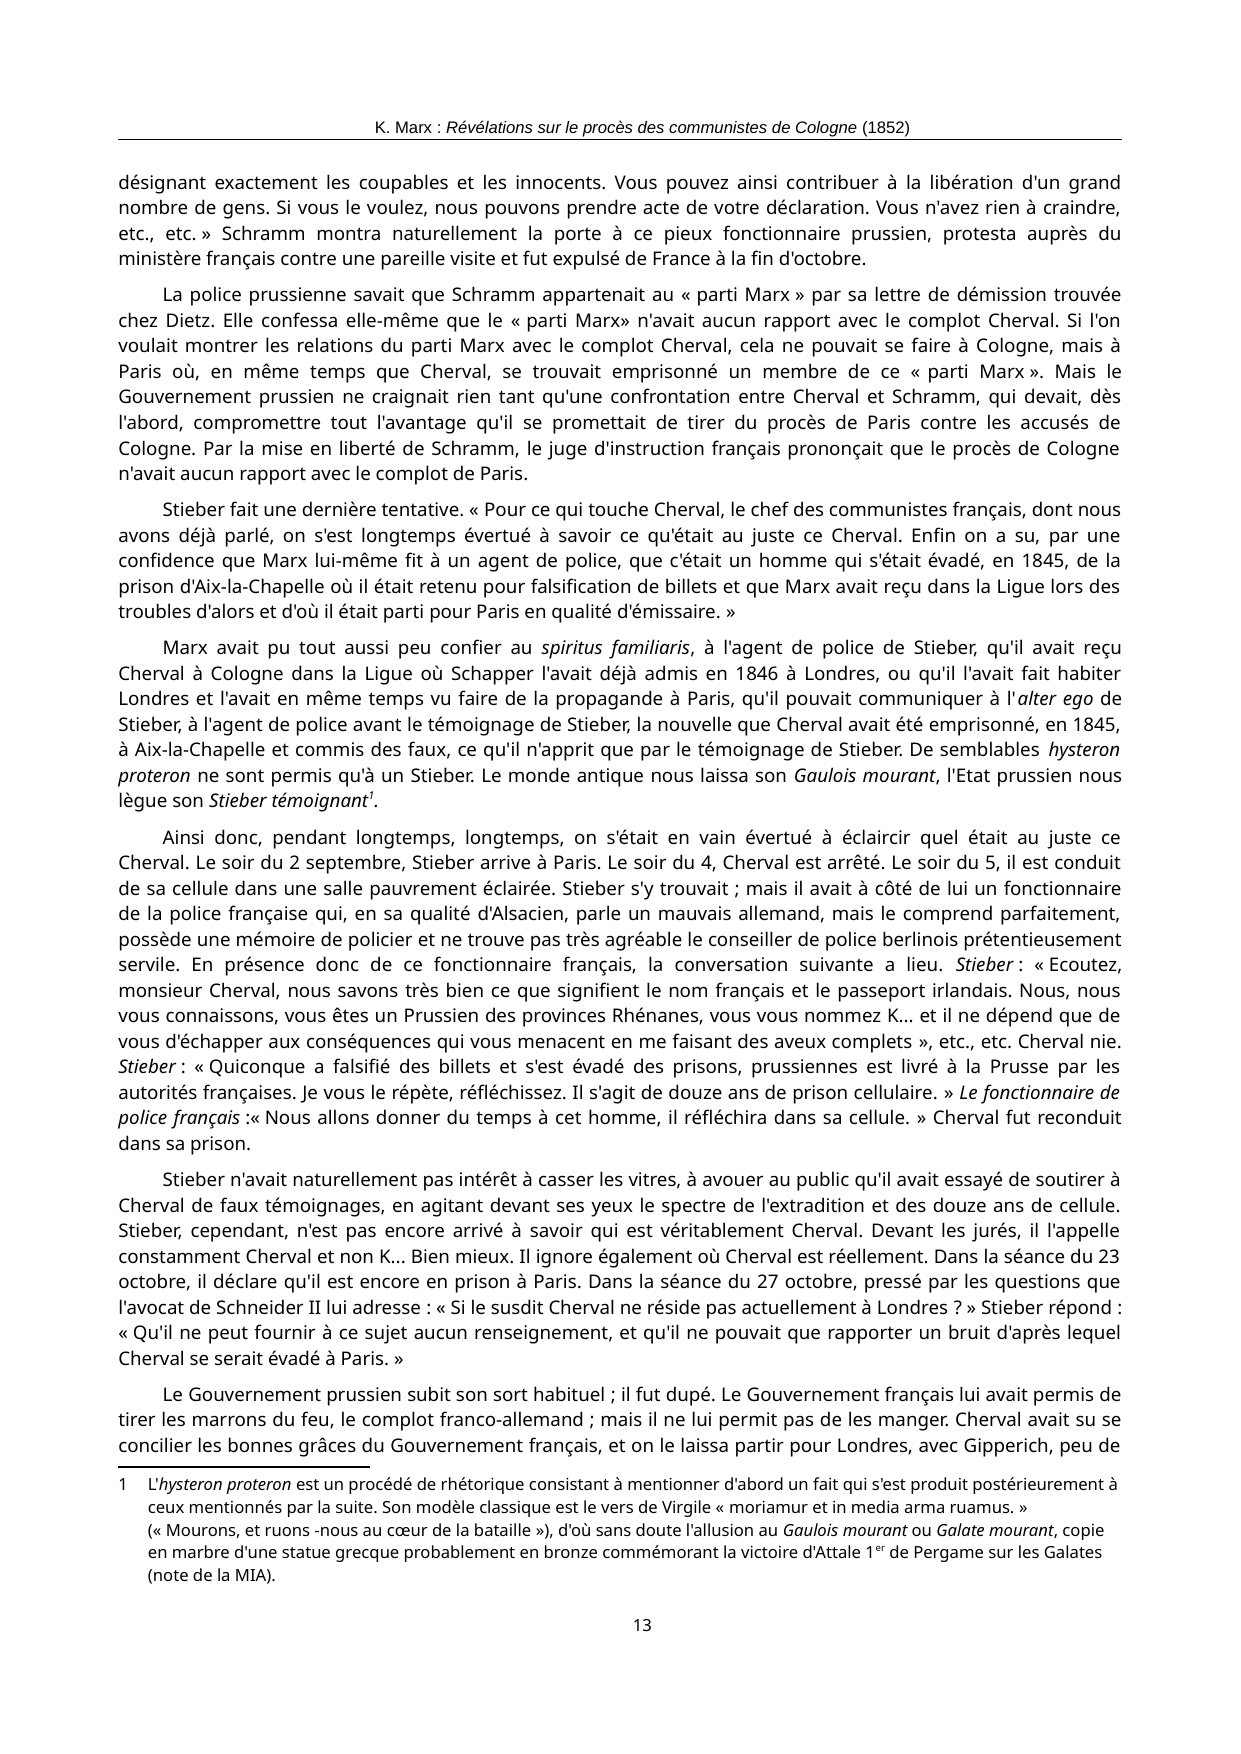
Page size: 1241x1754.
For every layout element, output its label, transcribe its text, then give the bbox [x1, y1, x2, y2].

text Le Gouvernement prussien subit son sort habituel ; il fut dupé. Le Gouvernement français lui avait permis de tirer les marrons du feu, le complot franco-allemand ; mais il ne lui permit pas de les manger. Cherval avait su se concilier les bonnes grâces du Gouvernement français, et on le laissa partir pour Londres, avec Gipperich, peu de [118, 1381, 1122, 1458]
text La police prussienne savait que Schramm appartenait au « parti Marx » par sa lettre de démission trouvée chez Dietz. Elle confessa elle-même que le « parti Marx» n'avait aucun rapport avec le complot Cherval. Si l'on voulait montrer les relations du parti Marx avec le complot Cherval, cela ne pouvait se faire à Cologne, mais à Paris où, en même temps que Cherval, se trouvait emprisonné un membre de ce « parti Marx ». Mais le Gouvernement prussien ne craignait rien tant qu'une confrontation entre Cherval et Schramm, qui devait, dès l'abord, compromettre tout l'avantage qu'il se promettait de tirer du procès de Paris contre les accusés de Cologne. Par la mise en liberté de Schramm, le juge d'instruction français prononçait que le procès de Cologne n'avait aucun rapport avec le complot de Paris. [118, 282, 1122, 486]
text désignant exactement les coupables et les innocents. Vous pouvez ainsi contribuer à la libération d'un grand nombre de gens. Si vous le voulez, nous pouvons prendre acte de votre déclaration. Vous n'avez rien à craindre, etc., etc. » Schramm montra naturellement la porte à ce pieux fonctionnaire prussien, protesta auprès du ministère français contre une pareille visite et fut expulsé de France à la fin d'octobre. [118, 169, 1122, 271]
text Ainsi donc, pendant longtemps, longtemps, on s'était en vain évertué à éclaircir quel était au juste ce Cherval. Le soir du 2 septembre, Stieber arrive à Paris. Le soir du 4, Cherval est arrêté. Le soir du 5, il est conduit de sa cellule dans une salle pauvrement éclairée. Stieber s'y trouvait ; mais il avait à côté de lui un fonctionnaire de la police française qui, en sa qualité d'Alsacien, parle un mauvais allemand, mais le comprend parfaitement, possède une mémoire de policier et ne trouve pas très agréable le conseiller de police berlinois prétentieusement servile. En présence donc de ce fonctionnaire français, la conversation suivante a lieu. Stieber : « Ecoutez, monsieur Cherval, nous savons très bien ce que signifient le nom français et le passeport irlandais. Nous, nous vous connaissons, vous êtes un Prussien des provinces Rhénanes, vous vous nommez K... et il ne dépend que de vous d'échapper aux conséquences qui vous menacent en me faisant des aveux complets », etc., etc. Cherval nie. Stieber : « Quiconque a falsifié des billets et s'est évadé des prisons, prussiennes est livré à la Prusse par les autorités françaises. Je vous le répète, réfléchissez. Il s'agit de douze ans de prison cellulaire. » Le fonctionnaire de police français :« Nous allons donner du temps à cet homme, il réfléchira dans sa cellule. » Cherval fut reconduit dans sa prison. [118, 824, 1122, 1156]
text L'hysteron proteron est un procédé de rhétorique consistant à mentionner d'abord un fait qui s'est produit postérieurement à ceux mentionnés par la suite. Son modèle classique est le vers de Virgile « moriamur et in media arma ruamus. » (« Mourons, et ruons -nous au cœur de la bataille »), d'où sans doute l'allusion au Gaulois mourant ou Galate mourant, copie en marbre d'une statue grecque probablement en bronze commémorant la victoire d'Attale 1er de Pergame sur les Galates (note de la MIA). [118, 1473, 1122, 1586]
text Stieber n'avait naturellement pas intérêt à casser les vitres, à avouer au public qu'il avait essayé de soutirer à Cherval de faux témoignages, en agitant devant ses yeux le spectre de l'extradition et des douze ans de cellule. Stieber, cependant, n'est pas encore arrivé à savoir qui est véritablement Cherval. Devant les jurés, il l'appelle constamment Cherval et non K... Bien mieux. Il ignore également où Cherval est réellement. Dans la séance du 23 octobre, il déclare qu'il est encore en prison à Paris. Dans la séance du 27 octobre, pressé par les questions que l'avocat de Schneider II lui adresse : « Si le susdit Cherval ne réside pas actuellement à Londres ? » Stieber répond : « Qu'il ne peut fournir à ce sujet aucun renseignement, et qu'il ne pouvait que rapporter un bruit d'après lequel Cherval se serait évadé à Paris. » [118, 1166, 1122, 1371]
text Marx avait pu tout aussi peu confier au spiritus familiaris, à l'agent de police de Stieber, qu'il avait reçu Cherval à Cologne dans la Ligue où Schapper l'avait déjà admis en 1846 à Londres, ou qu'il l'avait fait habiter Londres et l'avait en même temps vu faire de la propagande à Paris, qu'il pouvait communiquer à l'alter ego de Stieber, à l'agent de police avant le témoignage de Stieber, la nouvelle que Cherval avait été emprisonné, en 1845, à Aix-la-Chapelle et commis des faux, ce qu'il n'apprit que par le témoignage de Stieber. De semblables hysteron proteron ne sont permis qu'à un Stieber. Le monde antique nous laissa son Gaulois mourant, l'Etat prussien nous lègue son Stieber témoignant. [118, 635, 1122, 813]
text Stieber fait une dernière tentative. « Pour ce qui touche Cherval, le chef des communistes français, dont nous avons déjà parlé, on s'est longtemps évertué à savoir ce qu'était au juste ce Cherval. Enfin on a su, par une confidence que Marx lui-même fit à un agent de police, que c'était un homme qui s'était évadé, en 1845, de la prison d'Aix-la-Chapelle où il était retenu pour falsification de billets et que Marx avait reçu dans la Ligue lors des troubles d'alors et d'où il était parti pour Paris en qualité d'émissaire. » [118, 496, 1122, 624]
